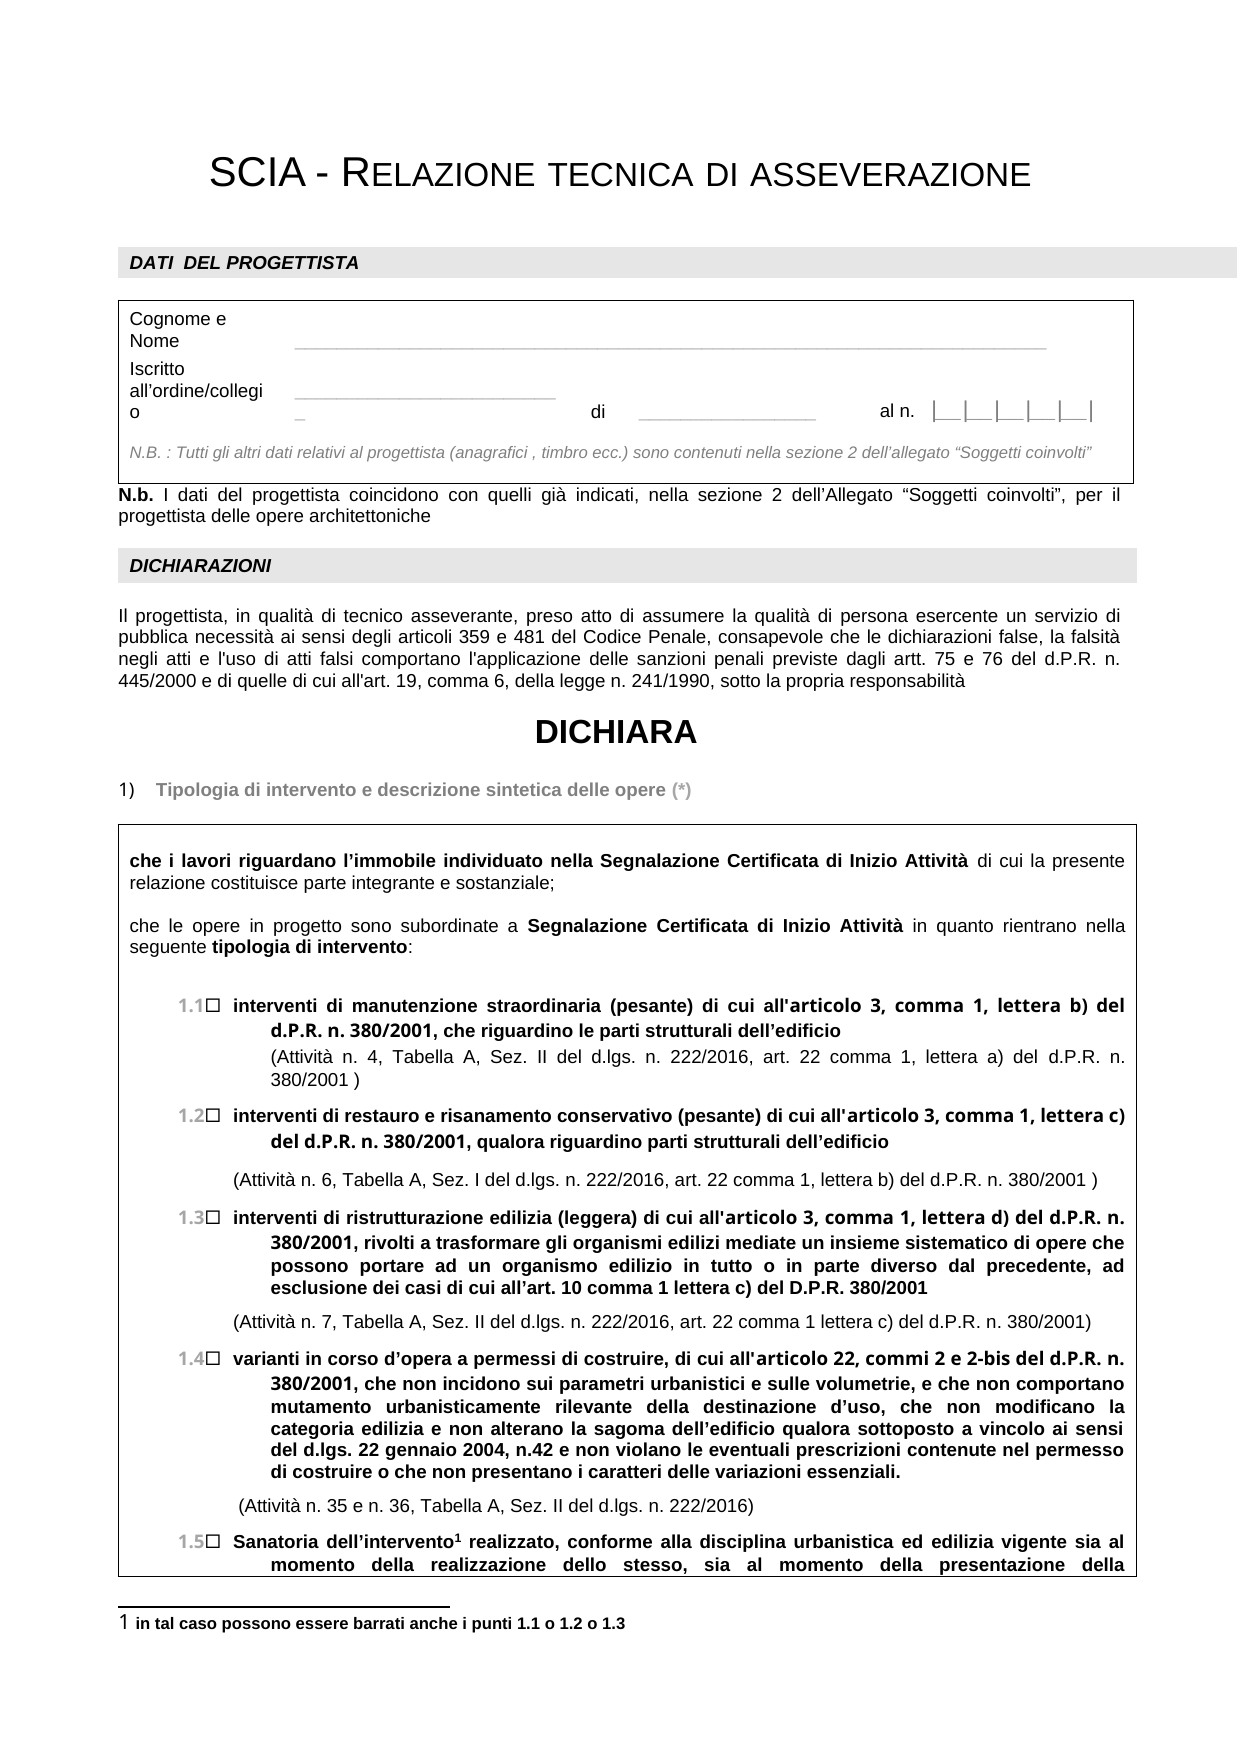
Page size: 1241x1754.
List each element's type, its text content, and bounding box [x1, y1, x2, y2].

table_cell Iscritto all’ordine/collegio [119, 351, 284, 422]
text N.b. I dati del progettista coincidono con quelli già indicati, nella sezione 2 dell’Allegato “Soggetti coinvolti”, per il progettista delle opere architettoniche [118, 484, 1122, 527]
table_header ________________________________________________________________________ [285, 301, 1133, 351]
table_cell _________________ [629, 351, 842, 422]
subtitle DICHIARA [118, 712, 1122, 751]
subtitle SCIA - Relazione tecnica di asseverazione [118, 148, 1122, 196]
table_cell al n. |__|__|__|__|__| [842, 351, 1133, 422]
text Il progettista, in qualità di tecnico asseverante, preso atto di assumere la qualità di persona esercente un servizio di pubblica necessità ai sensi degli articoli 359 e 481 del Codice Penale, consapevole che le dichiarazioni false, la falsità negli atti e l'uso di atti falsi comportano l'applicazione delle sanzioni penali previste dagli artt. 75 e 76 del d.P.R. n. 445/2000 e di quelle di cui all'art. 19, comma 6, della legge n. 241/1990, sotto la propria responsabilità [118, 605, 1122, 691]
table_header DATI DEL PROGETTISTA [118, 247, 1237, 278]
table_header che i lavori riguardano l’immobile individuato nella Segnalazione Certificata di Inizio Attività di cui la presente relazione costituisce parte integrante e sostanziale; che le opere in progetto sono subordinate a Segnalazione Certificata di Inizio Attività in quanto rientrano nella seguente tipologia di intervento:  interventi di manutenzione straordinaria (pesante) di cui all'articolo 3, comma 1, lettera b) del d.P.R. n. 380/2001, che riguardino le parti strutturali dell’edificio (Attività n. 4, Tabella A, Sez. II del d.lgs. n. 222/2016, art. 22 comma 1, lettera a) del d.P.R. n. 380/2001 )  interventi di restauro e risanamento conservativo (pesante) di cui all'articolo 3, comma 1, lettera c) del d.P.R. n. 380/2001, qualora riguardino parti strutturali dell’edificio (Attività n. 6, Tabella A, Sez. I del d.lgs. n. 222/2016, art. 22 comma 1, lettera b) del d.P.R. n. 380/2001 )  interventi di ristrutturazione edilizia (leggera) di cui all'articolo 3, comma 1, lettera d) del d.P.R. n. 380/2001, rivolti a trasformare gli organismi edilizi mediate un insieme sistematico di opere che possono portare ad un organismo edilizio in tutto o in parte diverso dal precedente, ad esclusione dei casi di cui all’art. 10 comma 1 lettera c) del D.P.R. 380/2001 (Attività n. 7, Tabella A, Sez. II del d.lgs. n. 222/2016, art. 22 comma 1 lettera c) del d.P.R. n. 380/2001)  varianti in corso d’opera a permessi di costruire, di cui all'articolo 22, commi 2 e 2-bis del d.P.R. n. 380/2001, che non incidono sui parametri urbanistici e sulle volumetrie, e che non comportano mutamento urbanisticamente rilevante della destinazione d’uso, che non modificano la categoria edilizia e non alterano la sagoma dell’edificio qualora sottoposto a vincolo ai sensi del d.lgs. 22 gennaio 2004, n.42 e non violano le eventuali prescrizioni contenute nel permesso di costruire o che non presentano i caratteri delle variazioni essenziali. (Attività n. 35 e n. 36, Tabella A, Sez. II del d.lgs. n. 222/2016)  Sanatoria dell’intervento realizzato, conforme alla disciplina urbanistica ed edilizia vigente sia al momento della realizzazione dello stesso, sia al momento della presentazione della [119, 825, 1136, 1576]
list Tipologia di intervento e descrizione sintetica delle opere (*) [118, 776, 1122, 802]
table_cell di [579, 351, 628, 422]
table_header Cognome e Nome [119, 301, 284, 351]
table_header DICHIARAZIONI [118, 548, 1137, 583]
table_cell __________________________ [285, 351, 579, 422]
table_cell N.B. : Tutti gli altri dati relativi al progettista (anagrafici , timbro ecc.) sono contenuti nella sezione 2 dell’allegato “Soggetti coinvolti” [119, 423, 1133, 482]
